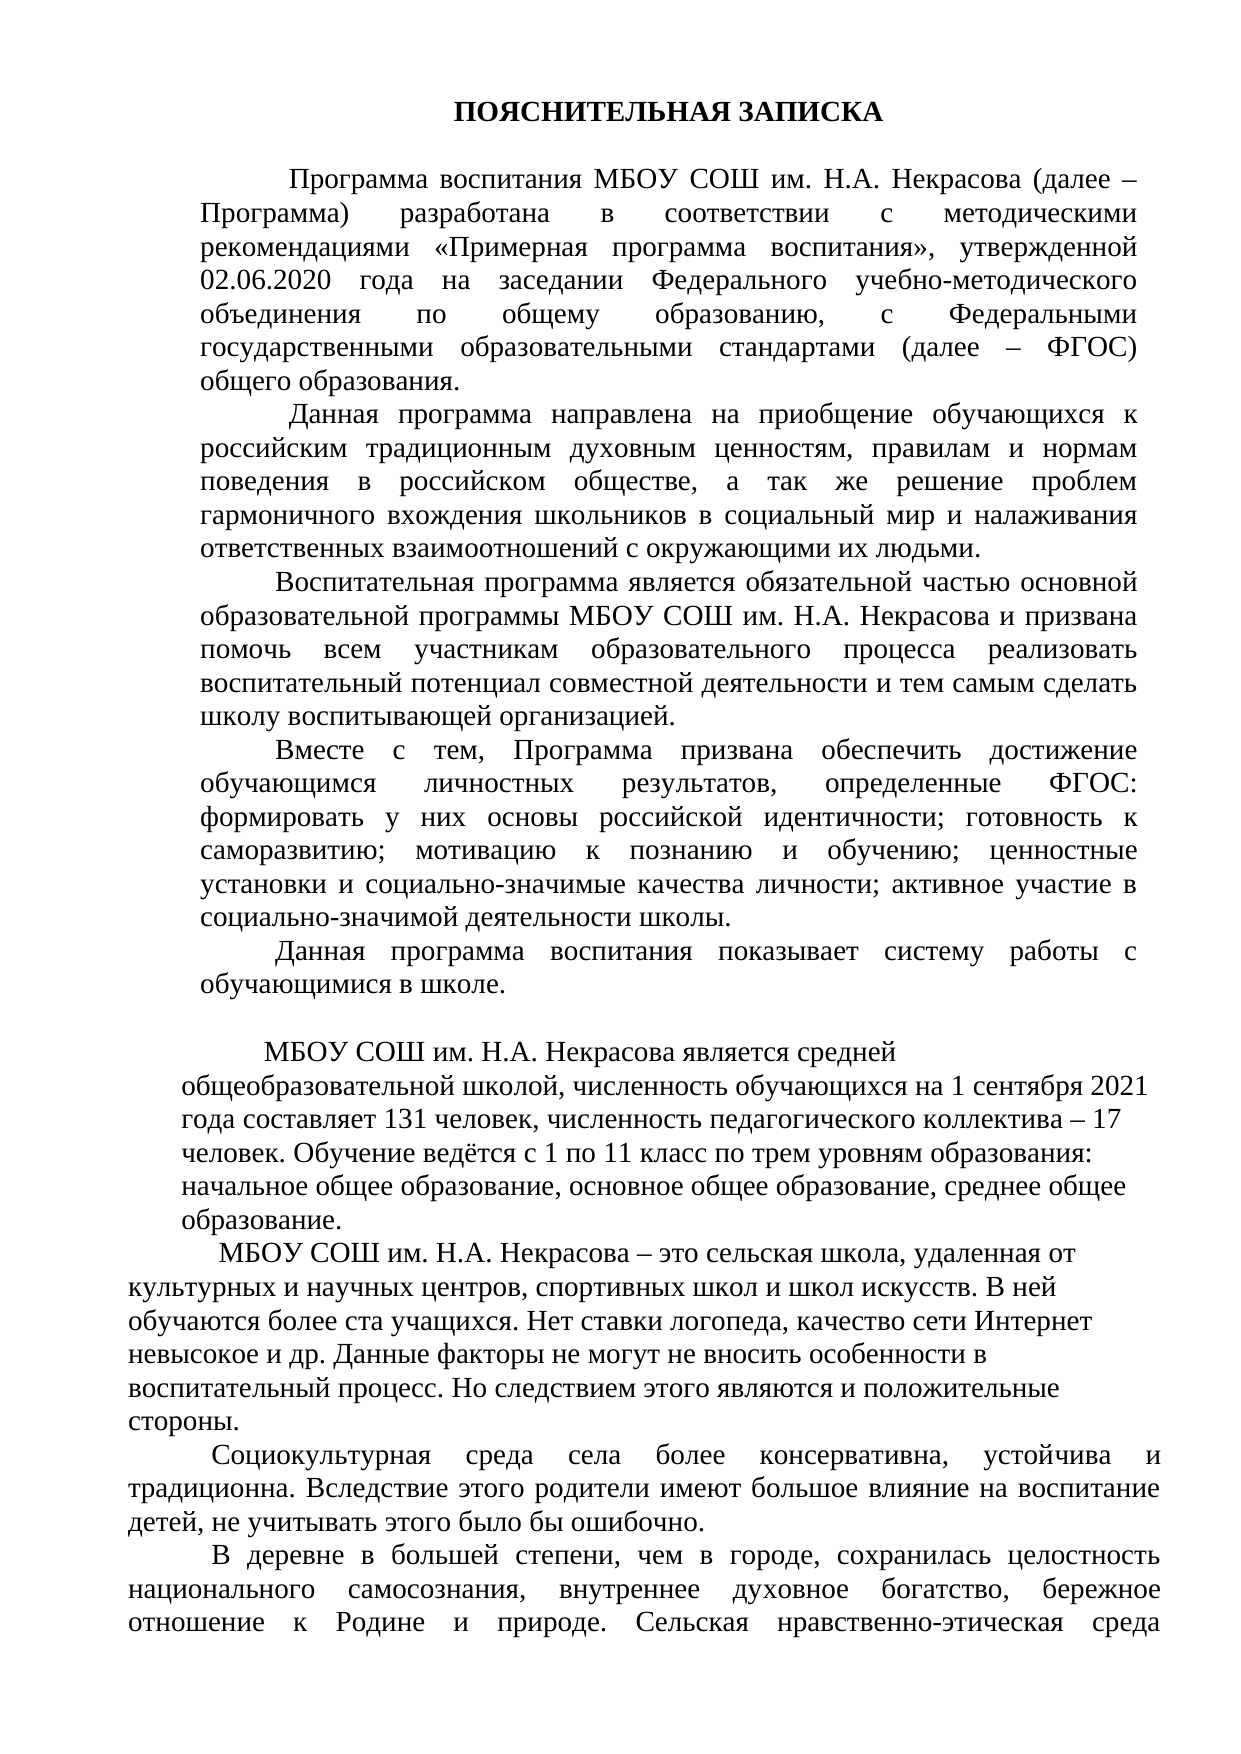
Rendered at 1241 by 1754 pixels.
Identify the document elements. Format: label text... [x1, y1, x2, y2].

text Социокультурная среда села более консервативна, устой­чива и традиционна. Вследствие этого родители имеют большое влияние на воспитание детей, не учи­тывать этого было бы ошибочно. [128, 1437, 1161, 1537]
text В деревне в большей степени, чем в городе, сохранилась целостность национального самосознания, внутреннее ду­ховное богатство, бережное отношение к Родине и природе. Сельская нравственно-этическая среда [128, 1537, 1161, 1638]
text Программа воспитания МБОУ СОШ им. Н.А. Некрасова (далее – Программа) разработана в соответствии с методическими рекомендациями «Примерная программа воспитания», утвержденной 02.06.2020 года на заседании Федерального учебно-методического объединения по общему образованию, с Федеральными государственными образовательными стандартами (далее – ФГОС) общего образования. [200, 162, 1138, 396]
text Вместе с тем, Программа призвана обеспечить достижение обучающимся личностных результатов, определенные ФГОС: формировать у них основы российской идентичности; готовность к саморазвитию; мотивацию к познанию и обучению; ценностные установки и социально-значимые качества личности; активное участие в социально-значимой деятельности школы. [200, 732, 1138, 933]
text МБОУ СОШ им. Н.А. Некрасова – это сельская школа, удаленная от культурных и научных центров, спортивных школ и школ искусств. В ней обучаются более ста учащихся. Нет ставки логопеда, качество сети Интернет невысокое и др. Данные факторы не могут не вносить особенности в воспитательный процесс. Но следствием этого являются и положительные стороны. [128, 1236, 1161, 1437]
text Воспитательная программа является обязательной частью основной образовательной программы МБОУ СОШ им. Н.А. Некрасова и призвана помочь всем участникам образовательного процесса реализовать воспитательный потенциал совместной деятельности и тем самым сделать школу воспитывающей организацией. [200, 564, 1138, 732]
text Данная программа направлена на приобщение обучающихся к российским традиционным духовным ценностям, правилам и нормам поведения в российском обществе, а так же решение проблем гармоничного вхождения школьников в социальный мир и налаживания ответственных взаимоотношений с окружающими их людьми. [200, 396, 1138, 564]
text Данная программа воспитания показывает систему работы с обучающимися в школе. [200, 933, 1138, 1000]
text МБОУ СОШ им. Н.А. Некрасова является средней общеобразовательной школой, численность обучающихся на 1 сентября 2021 года составляет 131 человек, численность педагогического коллектива – 17 человек. Обучение ведётся с 1 по 11 класс по трем уровням образования: начальное общее образование, основное общее образование, среднее общее образование. [181, 1034, 1161, 1236]
text ПОЯСНИТЕЛЬНАЯ ЗАПИСКА [300, 97, 1037, 128]
